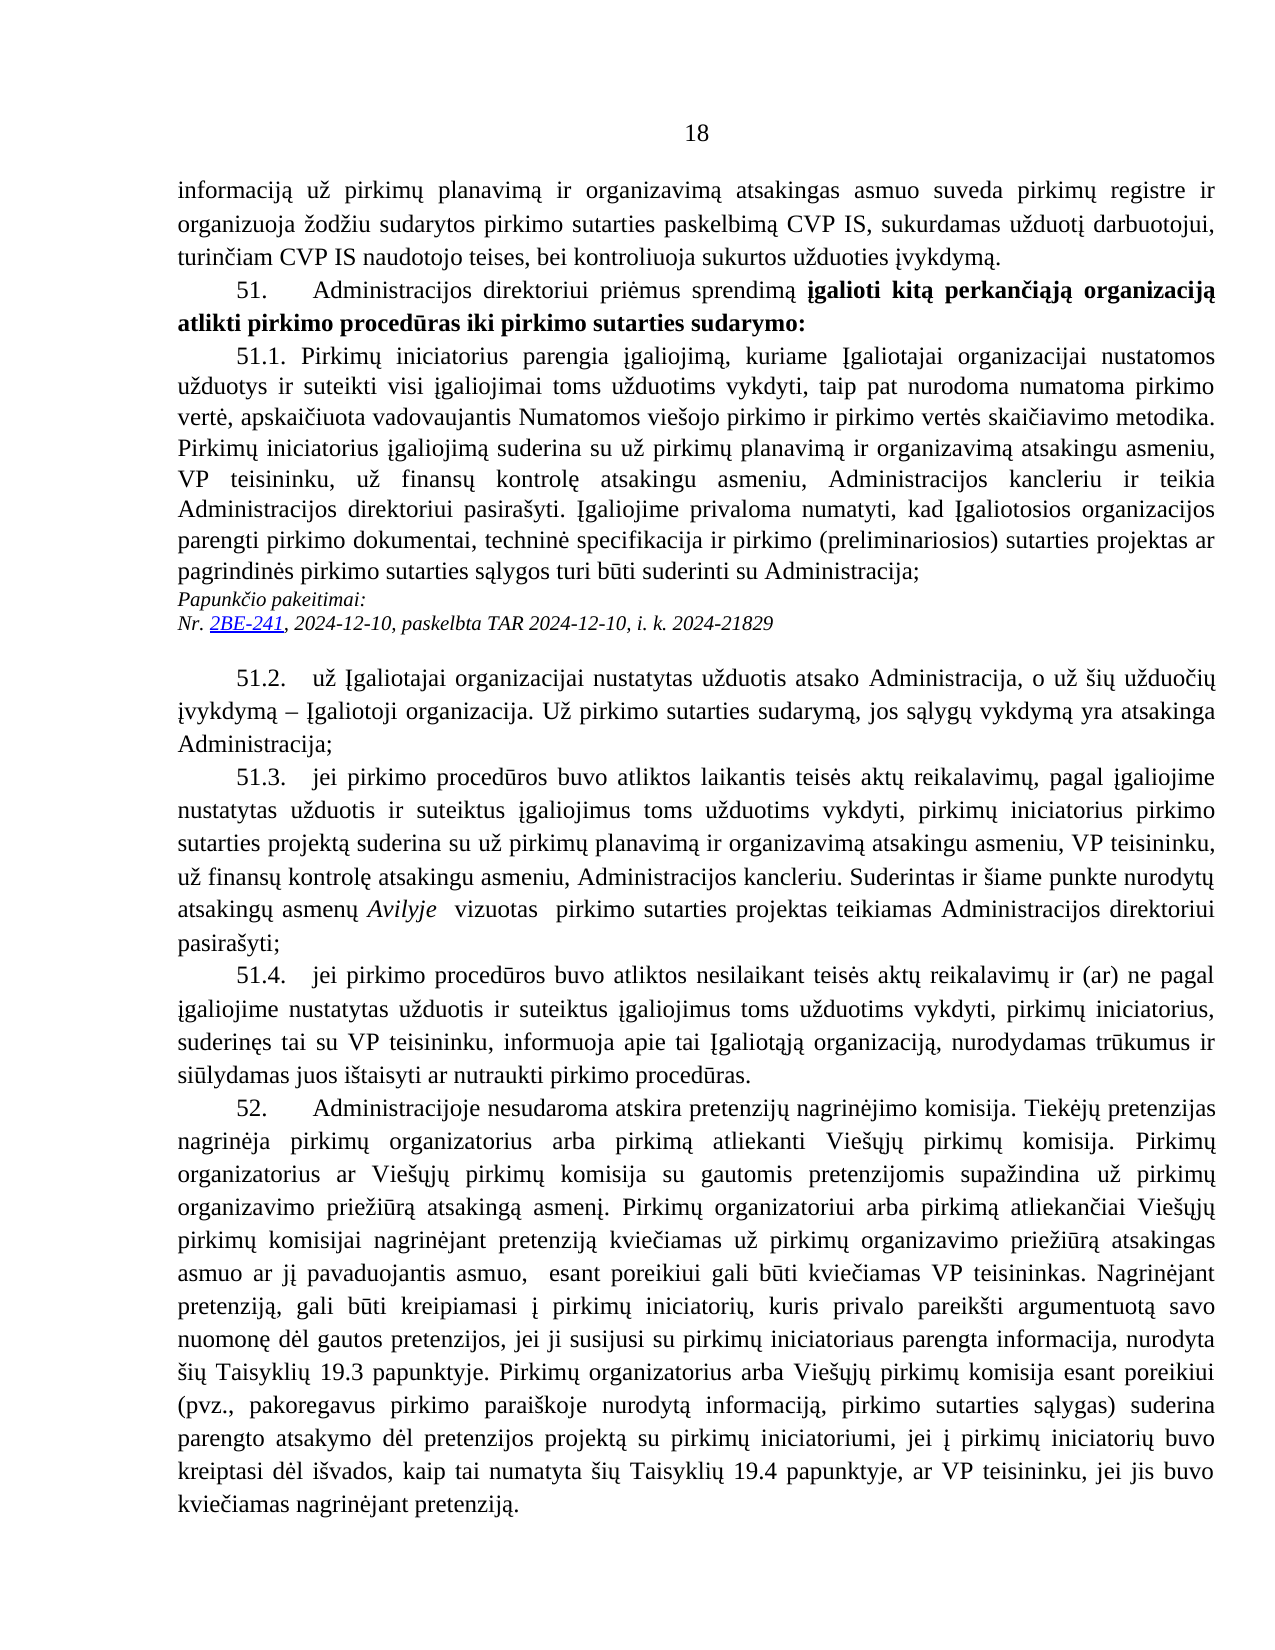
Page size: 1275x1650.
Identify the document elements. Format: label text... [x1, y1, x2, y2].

text Papunkčio pakeitimai: [177, 587, 1216, 611]
text 52. Administracijoje nesudaroma atskira pretenzijų nagrinėjimo komisija. Tiekėjų pretenzijas nagrinėja pirkimų organizatorius arba pirkimą atliekanti Viešųjų pirkimų komisija. Pirkimų organizatorius ar Viešųjų pirkimų komisija su gautomis pretenzijomis supažindina už pirkimų organizavimo priežiūrą atsakingą asmenį. Pirkimų organizatoriui arba pirkimą atliekančiai Viešųjų pirkimų komisijai nagrinėjant pretenziją kviečiamas už pirkimų organizavimo priežiūrą atsakingas asmuo ar jį pavaduojantis asmuo, esant poreikiui gali būti kviečiamas VP teisininkas. Nagrinėjant pretenziją, gali būti kreipiamasi į pirkimų iniciatorių, kuris privalo pareikšti argumentuotą savo nuomonę dėl gautos pretenzijos, jei ji susijusi su pirkimų iniciatoriaus parengta informacija, nurodyta šių Taisyklių 19.3 papunktyje. Pirkimų organizatorius arba Viešųjų pirkimų komisija esant poreikiui (pvz., pakoregavus pirkimo paraiškoje nurodytą informaciją, pirkimo sutarties sąlygas) suderina parengto atsakymo dėl pretenzijos projektą su pirkimų iniciatoriumi, jei į pirkimų iniciatorių buvo kreiptasi dėl išvados, kaip tai numatyta šių Taisyklių 19.4 papunktyje, ar VP teisininku, jei jis buvo kviečiamas nagrinėjant pretenziją. [177, 1093, 1216, 1518]
text Nr. 2BE-241, 2024-12-10, paskelbta TAR 2024-12-10, i. k. 2024-21829 [177, 611, 1216, 635]
text informaciją už pirkimų planavimą ir organizavimą atsakingas asmuo suveda pirkimų registre ir organizuoja žodžiu sudarytos pirkimo sutarties paskelbimą CVP IS, sukurdamas užduotį darbuotojui, turinčiam CVP IS naudotojo teises, bei kontroliuoja sukurtos užduoties įvykdymą. [177, 176, 1216, 270]
text 51.4. jei pirkimo procedūros buvo atliktos nesilaikant teisės aktų reikalavimų ir (ar) ne pagal įgaliojime nustatytas užduotis ir suteiktus įgaliojimus toms užduotims vykdyti, pirkimų iniciatorius, suderinęs tai su VP teisininku, informuoja apie tai Įgaliotąją organizaciją, nurodydamas trūkumus ir siūlydamas juos ištaisyti ar nutraukti pirkimo procedūras. [177, 961, 1216, 1088]
text 51.2. už Įgaliotajai organizacijai nustatytas užduotis atsako Administracija, o už šių užduočių įvykdymą – Įgaliotoji organizacija. Už pirkimo sutarties sudarymą, jos sąlygų vykdymą yra atsakinga Administracija; [177, 663, 1216, 758]
text 51. Administracijos direktoriui priėmus sprendimą įgalioti kitą perkančiąją organizaciją atlikti pirkimo procedūras iki pirkimo sutarties sudarymo: [177, 275, 1216, 336]
text 51.3. jei pirkimo procedūros buvo atliktos laikantis teisės aktų reikalavimų, pagal įgaliojime nustatytas užduotis ir suteiktus įgaliojimus toms užduotims vykdyti, pirkimų iniciatorius pirkimo sutarties projektą suderina su už pirkimų planavimą ir organizavimą atsakingu asmeniu, VP teisininku, už finansų kontrolę atsakingu asmeniu, Administracijos kancleriu. Suderintas ir šiame punkte nurodytų atsakingų asmenų Avilyje vizuotas pirkimo sutarties projektas teikiamas Administracijos direktoriui pasirašyti; [177, 762, 1216, 956]
text 51.1. Pirkimų iniciatorius parengia įgaliojimą, kuriame Įgaliotajai organizacijai nustatomos užduotys ir suteikti visi įgaliojimai toms užduotims vykdyti, taip pat nurodoma numatoma pirkimo vertė, apskaičiuota vadovaujantis Numatomos viešojo pirkimo ir pirkimo vertės skaičiavimo metodika. Pirkimų iniciatorius įgaliojimą suderina su už pirkimų planavimą ir organizavimą atsakingu asmeniu, VP teisininku, už finansų kontrolę atsakingu asmeniu, Administracijos kancleriu ir teikia Administracijos direktoriui pasirašyti. Įgaliojime privaloma numatyti, kad Įgaliotosios organizacijos parengti pirkimo dokumentai, techninė specifikacija ir pirkimo (preliminariosios) sutarties projektas ar pagrindinės pirkimo sutarties sąlygos turi būti suderinti su Administracija; [177, 341, 1216, 584]
